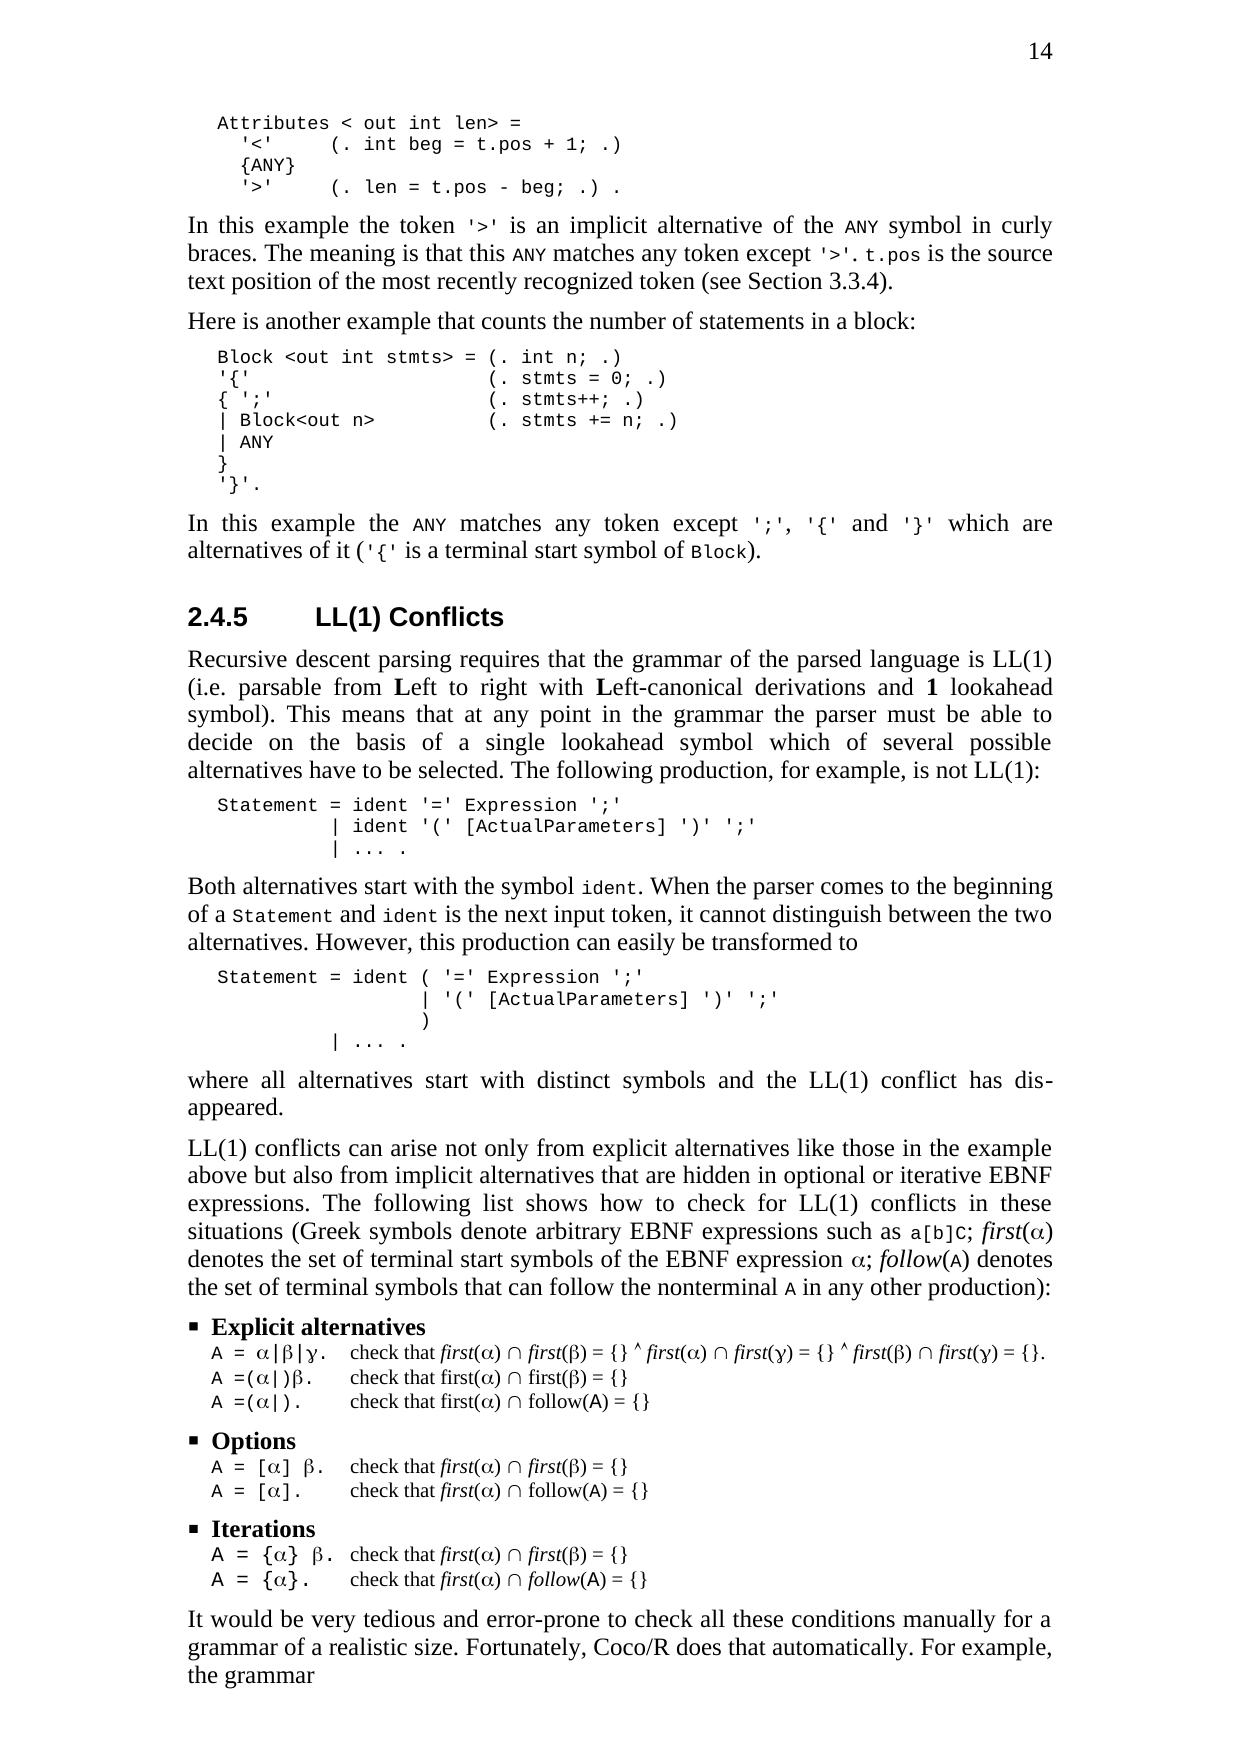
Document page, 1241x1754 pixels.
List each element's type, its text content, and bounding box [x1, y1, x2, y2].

text } [217, 454, 1053, 475]
text ) [217, 1011, 1053, 1032]
list Explicit alternatives [187, 1313, 1053, 1341]
text A = [] . check that first()  first() = {} [211, 1455, 1053, 1479]
subtitle LL(1) Conflicts [187, 602, 1053, 632]
list Options [187, 1427, 1053, 1455]
text Both alternatives start with the symbol ident. When the parser comes to the beginning of a Statement and ident is the next input token, it cannot distinguish between the two alternatives. However, this production can easily be transformed to [187, 872, 1053, 956]
text '{' (. stmts = 0; .) [217, 369, 1053, 390]
text | ANY [217, 432, 1053, 454]
text | Block<out n> (. stmts += n; .) [217, 411, 1053, 432]
text | ident '(' [ActualParameters] ')' ';' [217, 817, 1053, 838]
text | '(' [ActualParameters] ')' ';' [217, 989, 1053, 1011]
text | ... . [217, 1032, 1053, 1053]
text '>' (. len = t.pos - beg; .) . [217, 177, 1053, 199]
text {ANY} [217, 156, 1053, 177]
text A =(|). check that first()  follow(A) = {} [211, 1390, 1053, 1414]
text Recursive descent parsing requires that the grammar of the parsed language is LL(1) (i.e. parsable from Left to right with Left-canonical derivations and 1 lookahead symbol). This means that at any point in the grammar the parser must be able to decide on the basis of a single lookahead symbol which of several possible alternatives have to be selected. The following production, for example, is not LL(1): [187, 645, 1053, 783]
text In this example the token '>' is an implicit alternative of the ANY symbol in curly braces. The meaning is that this ANY matches any token except '>'. t.pos is the source text position of the most recently recognized token (see Section 3.3.4). [187, 211, 1053, 295]
text | ... . [217, 838, 1053, 860]
text It would be very tedious and error-prone to check all these conditions manually for a grammar of a realistic size. Fortunately, Coco/R does that automatically. For example, the grammar [187, 1605, 1053, 1688]
text Attributes < out int len> = [217, 114, 1053, 135]
text Statement = ident '=' Expression ';' [217, 796, 1053, 817]
text where all alternatives start with distinct symbols and the LL(1) conflict has dis­appeared. [187, 1066, 1053, 1121]
text A = []. check that first()  follow(A) = {} [211, 1479, 1053, 1503]
text '<' (. int beg = t.pos + 1; .) [217, 135, 1053, 156]
text A =(|). check that first()  first() = {} [211, 1366, 1053, 1390]
text { ';' (. stmts++; .) [217, 390, 1053, 411]
text Statement = ident ( '=' Expression ';' [217, 968, 1053, 989]
text Block <out int stmts> = (. int n; .) [217, 347, 1053, 369]
text A = {}. check that first()  follow(A) = {} [211, 1568, 1053, 1593]
text Here is another example that counts the number of statements in a block: [187, 307, 1053, 335]
text A = ||. check that first()  first() = {}  first()  first() = {}  first()  first() = {}. [211, 1341, 1053, 1366]
text LL(1) conflicts can arise not only from explicit alternatives like those in the example above but also from implicit alternatives that are hidden in optional or iterative EBNF expressions. The following list shows how to check for LL(1) conflicts in these situations (Greek symbols denote arbitrary EBNF expressions such as a[b]C; first() denotes the set of terminal start symbols of the EBNF expression ; follow(A) denotes the set of terminal symbols that can follow the nonterminal A in any other production): [187, 1134, 1053, 1301]
text '}'. [217, 475, 1053, 496]
list Iterations [187, 1516, 1053, 1543]
text A = {} . check that first()  first() = {} [211, 1543, 1053, 1568]
text In this example the ANY matches any token except ';', '{' and '}' which are alternatives of it ('{' is a terminal start symbol of Block). [187, 509, 1053, 564]
